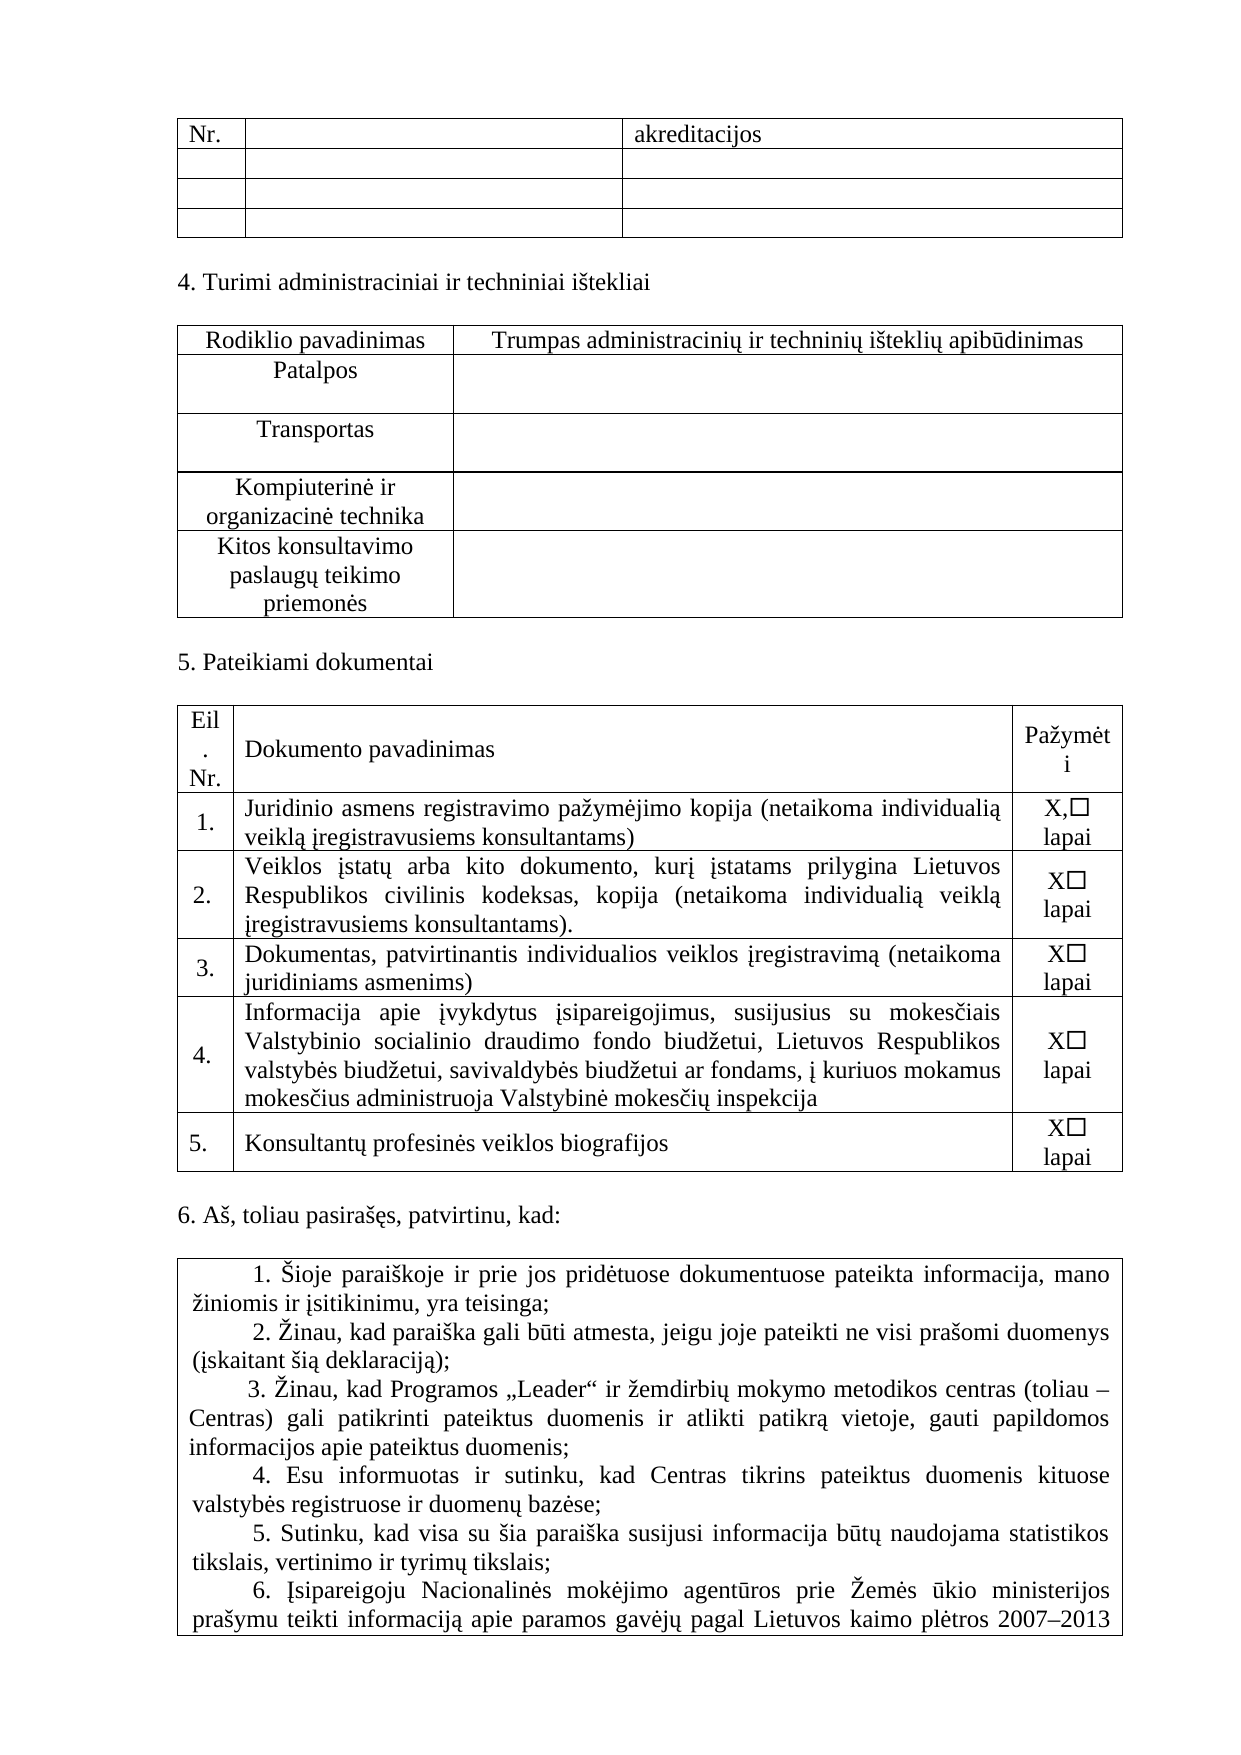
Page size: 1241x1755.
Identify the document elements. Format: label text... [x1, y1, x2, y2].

table_cell [454, 531, 1122, 617]
table_header 1. Šioje paraiškoje ir prie jos pridėtuose dokumentuose pateikta informacija, mano žiniomis ir įsitikinimu, yra teisinga; 2. Žinau, kad paraiška gali būti atmesta, jeigu joje pateikti ne visi prašomi duomenys (įskaitant šią deklaraciją); 3. Žinau, kad Programos „Leader“ ir žemdirbių mokymo metodikos centras (toliau – Centras) gali patikrinti pateiktus duomenis ir atlikti patikrą vietoje, gauti papildomos informacijos apie pateiktus duomenis; 4. Esu informuotas ir sutinku, kad Centras tikrins pateiktus duomenis kituose valstybės registruose ir duomenų bazėse; 5. Sutinku, kad visa su šia paraiška susijusi informacija būtų naudojama statistikos tikslais, vertinimo ir tyrimų tikslais; 6. Įsipareigoju Nacionalinės mokėjimo agentūros prie Žemės ūkio ministerijos prašymu teikti informaciją apie paramos gavėjų pagal Lietuvos kaimo plėtros 2007–2013 [178, 1259, 1122, 1635]
table_cell Konsultantų profesinės veiklos biografijos [234, 1113, 1012, 1171]
table_cell Veiklos įstatų arba kito dokumento, kurį įstatams prilygina Lietuvos Respublikos civilinis kodeksas, kopija (netaikoma individualią veiklą įregistravusiems konsultantams). [234, 851, 1012, 938]
table_cell X,[] lapai [1013, 793, 1122, 850]
table_cell 2. [178, 851, 233, 938]
table_cell [454, 414, 1122, 471]
table_header akreditacijos [623, 119, 1122, 148]
table_cell Kitos konsultavimo paslaugų teikimo priemonės [178, 531, 453, 617]
table_header Pažymėti [1013, 706, 1122, 792]
table_cell [178, 209, 245, 237]
table_cell Informacija apie įvykdytus įsipareigojimus, susijusius su mokesčiais Valstybinio socialinio draudimo fondo biudžetui, Lietuvos Respublikos valstybės biudžetui, savivaldybės biudžetui ar fondams, į kuriuos mokamus mokesčius administruoja Valstybinė mokesčių inspekcija [234, 997, 1012, 1112]
table_header [246, 119, 622, 148]
table_cell [178, 179, 245, 207]
table_cell [623, 179, 1122, 207]
table_cell X[] lapai [1013, 997, 1122, 1112]
table_cell [246, 179, 622, 207]
table_cell [623, 209, 1122, 237]
table_cell X[] lapai [1013, 1113, 1122, 1171]
table_cell Transportas [178, 414, 453, 471]
table_cell [178, 149, 245, 178]
text 5. Pateikiami dokumentai [177, 647, 1122, 676]
table_cell [246, 149, 622, 178]
table_header Nr. [178, 119, 245, 148]
table_cell 4. [178, 997, 233, 1112]
table_cell 3. [178, 939, 233, 996]
table_cell Patalpos [178, 355, 453, 413]
text 4. Turimi administraciniai ir techniniai ištekliai [177, 267, 1122, 296]
table_cell X[] lapai [1013, 939, 1122, 996]
text 6. Aš, toliau pasirašęs, patvirtinu, kad: [177, 1201, 1122, 1229]
table_header Trumpas administracinių ir techninių išteklių apibūdinimas [454, 326, 1122, 354]
table_header Rodiklio pavadinimas [178, 326, 453, 354]
table_cell X[] lapai [1013, 851, 1122, 938]
table_cell [623, 149, 1122, 178]
table_cell [246, 209, 622, 237]
table_cell 5. [178, 1113, 233, 1171]
table_header Dokumento pavadinimas [234, 706, 1012, 792]
table_cell Juridinio asmens registravimo pažymėjimo kopija (netaikoma individualią veiklą įregistravusiems konsultantams) [234, 793, 1012, 850]
table_header Eil. Nr. [178, 706, 233, 792]
table_cell [454, 473, 1122, 530]
table_cell 1. [178, 793, 233, 850]
table_cell Dokumentas, patvirtinantis individualios veiklos įregistravimą (netaikoma juridiniams asmenims) [234, 939, 1012, 996]
table_cell [454, 355, 1122, 413]
table_cell Kompiuterinė ir organizacinė technika [178, 473, 453, 530]
